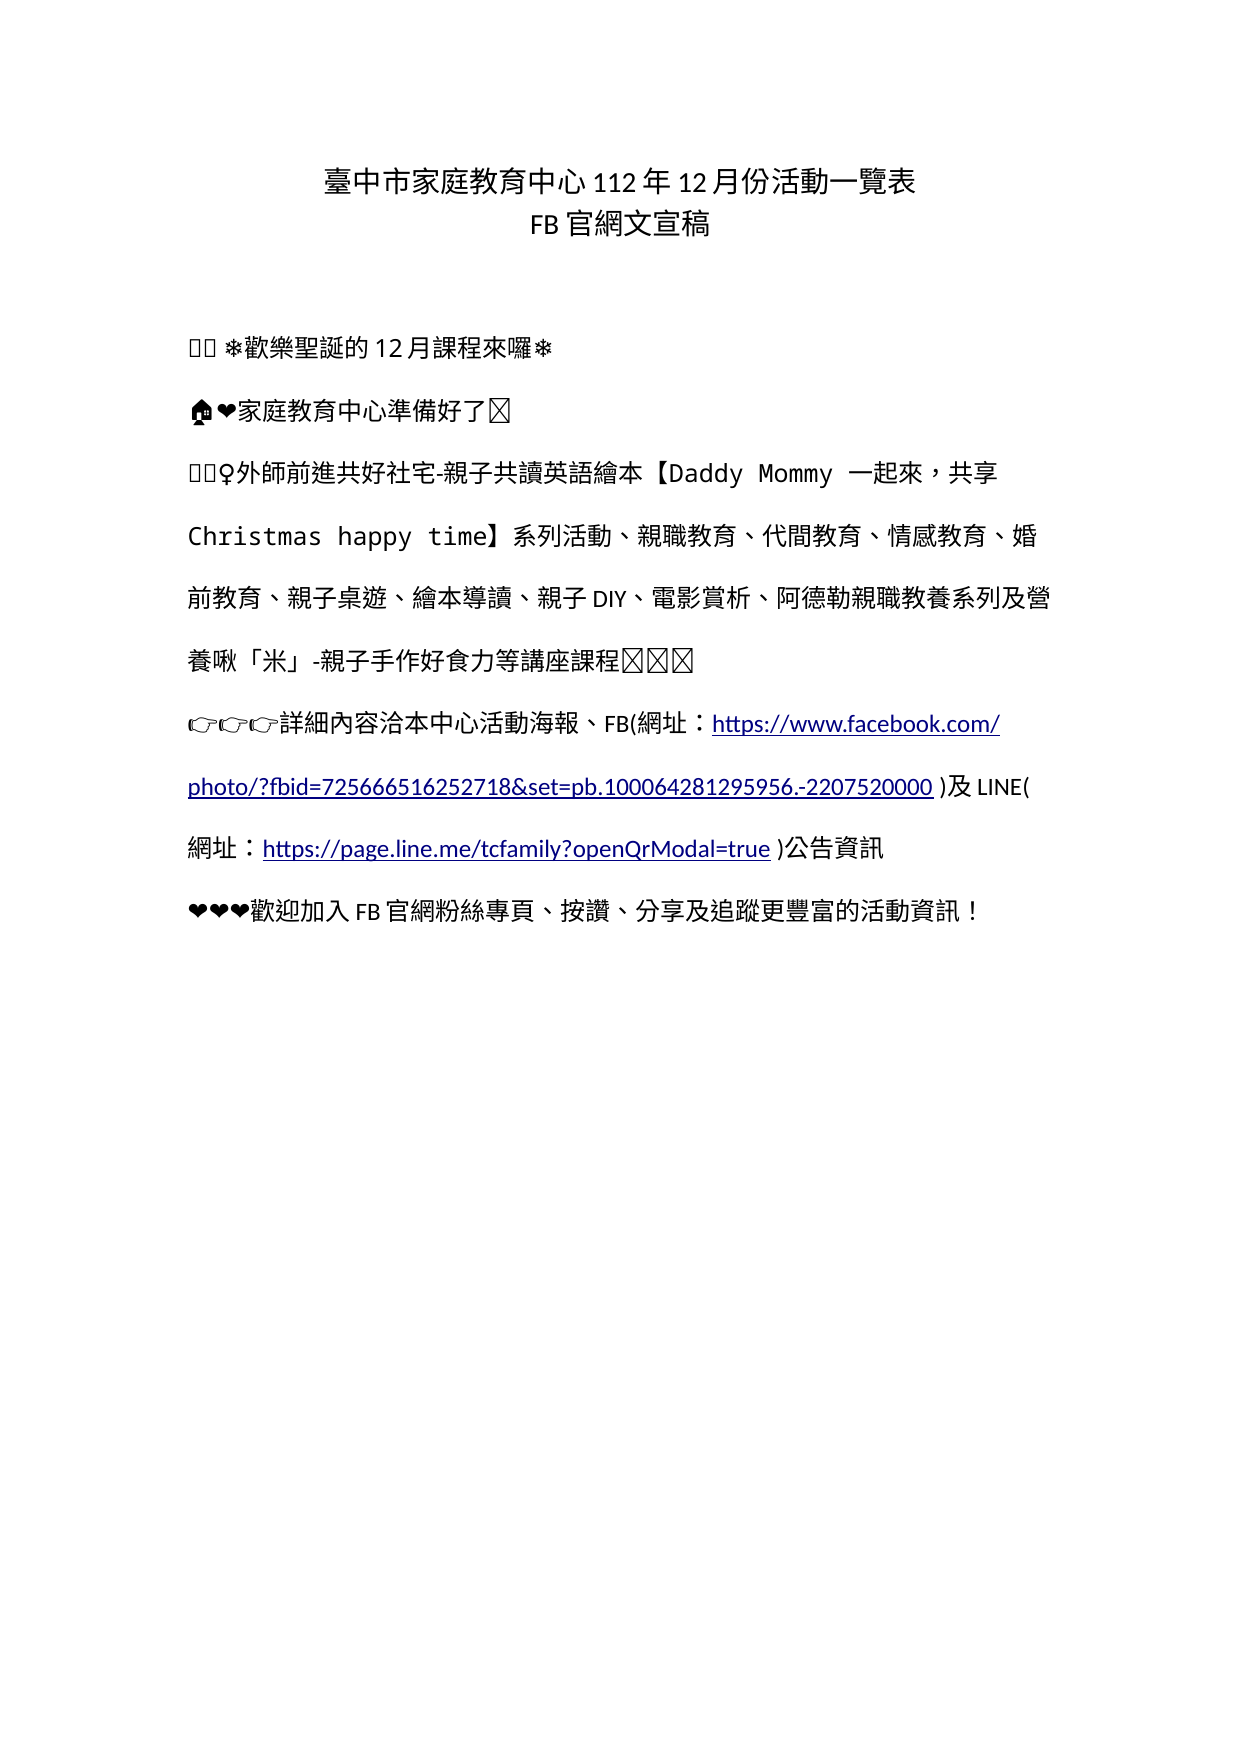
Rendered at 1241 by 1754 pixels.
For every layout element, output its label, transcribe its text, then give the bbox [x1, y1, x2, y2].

text ❤️❤️❤️歡迎加入FB官網粉絲專頁、按讚、分享及追蹤更豐富的活動資訊！ [187, 868, 1053, 930]
text 👉👉👉詳細內容洽本中心活動海報、FB(網址：https://www.facebook.com/photo/?fbid=725666516252718&set=pb.100064281295956.-2207520000 )及LINE(網址：https://page.line.me/tcfamily?openQrModal=true )公告資訊 [187, 680, 1053, 868]
text 🌞🙋‍♀️外師前進共好社宅-親子共讀英語繪本【Daddy Mommy 一起來，共享Christmas happy time】系列活動、親職教育、代間教育、情感教育、婚前教育、親子桌遊、繪本導讀、親子DIY、電影賞析、阿德勒親職教養系列及營養啾「米」-親子手作好食力等講座課程🎷🎸🌞 [187, 430, 1053, 680]
text FB官網文宣稿 [187, 201, 1053, 243]
text 🏠❤️家庭教育中心準備好了💪 [187, 368, 1053, 430]
text ✨🎉 ❄歡樂聖誕的12月課程來囉❄🎉✨ [187, 305, 1053, 368]
text 臺中市家庭教育中心112年12月份活動一覽表 [187, 158, 1053, 201]
